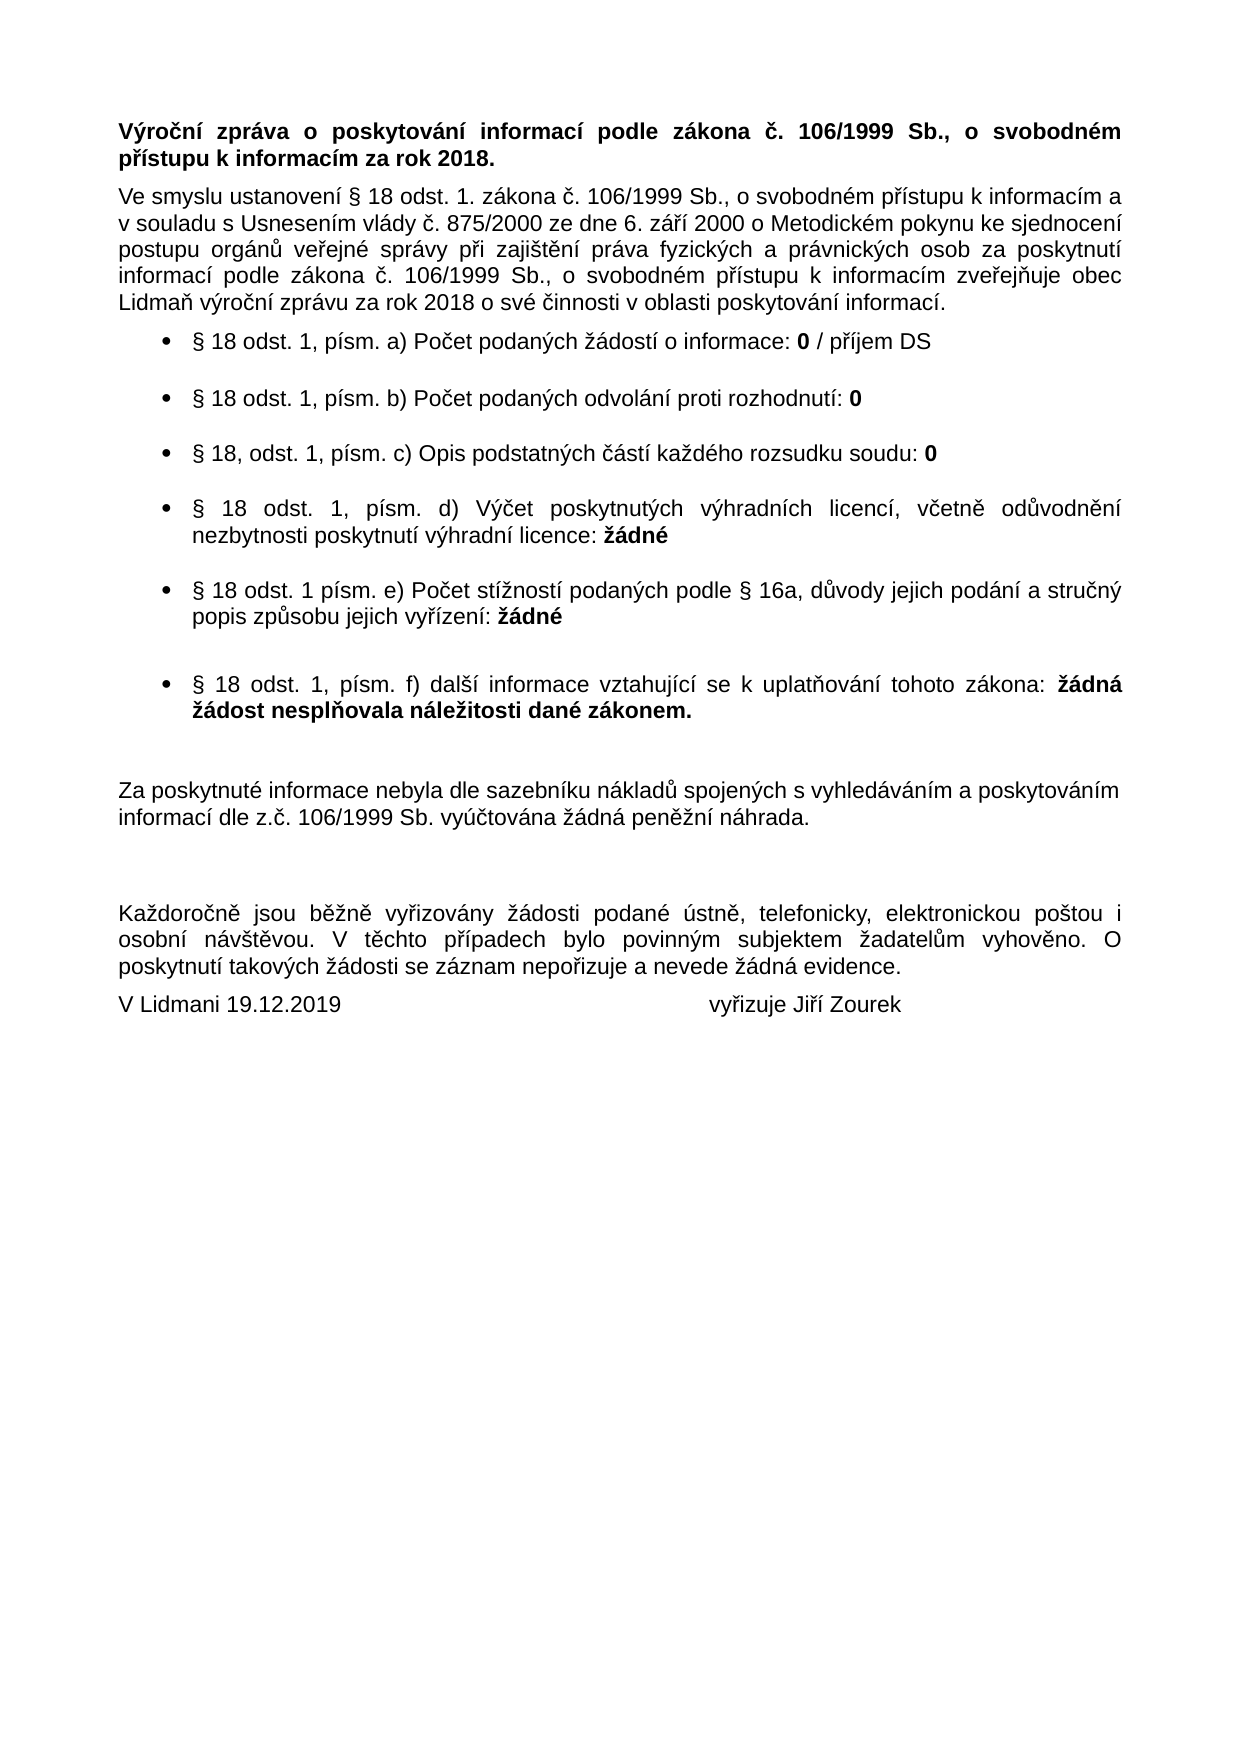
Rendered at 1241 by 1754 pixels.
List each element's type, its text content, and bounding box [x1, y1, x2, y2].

text Za poskytnuté informace nebyla dle sazebníku nákladů spojených s vyhledáváním a poskytováním informací dle z.č. 106/1999 Sb. vyúčtována žádná peněžní náhrada. [118, 777, 1122, 887]
text Ve smyslu ustanovení § 18 odst. 1. zákona č. 106/1999 Sb., o svobodném přístupu k informacím a v souladu s Usnesením vlády č. 875/2000 ze dne 6. září 2000 o Metodickém pokynu ke sjednocení postupu orgánů veřejné správy při zajištění práva fyzických a právnických osob za poskytnutí informací podle zákona č. 106/1999 Sb., o svobodném přístupu k informacím zveřejňuje obec Lidmaň výroční zprávu za rok 2018 o své činnosti v oblasti poskytování informací. [118, 183, 1122, 315]
list § 18 odst. 1, písm. b) Počet podaných odvolání proti rozhodnutí: 0 [162, 383, 1122, 411]
list § 18 odst. 1, písm. a) Počet podaných žádostí o informace: 0 / příjem DS [162, 328, 1122, 354]
text Každoročně jsou běžně vyřizovány žádosti podané ústně, telefonicky, elektronickou poštou i osobní návštěvou. V těchto případech bylo povinným subjektem žadatelům vyhověno. O poskytnutí takových žádosti se záznam nepořizuje a nevede žádná evidence. [118, 900, 1122, 979]
text V Lidmani 19.12.2019 vyřizuje Jiří Zourek [118, 991, 1122, 1018]
list § 18 odst. 1, písm. f) další informace vztahující se k uplatňování tohoto zákona: žádná žádost nesplňovala náležitosti dané zákonem. [162, 671, 1122, 723]
text Výroční zpráva o poskytování informací podle zákona č. 106/1999 Sb., o svobodném přístupu k informacím za rok 2018. [118, 118, 1122, 171]
list § 18, odst. 1, písm. c) Opis podstatných částí každého rozsudku soudu: 0 [162, 440, 1122, 467]
list § 18 odst. 1, písm. d) Výčet poskytnutých výhradních licencí, včetně odůvodnění nezbytnosti poskytnutí výhradní licence: žádné [162, 495, 1122, 548]
list § 18 odst. 1 písm. e) Počet stížností podaných podle § 16a, důvody jejich podání a stručný popis způsobu jejich vyřízení: žádné [162, 577, 1122, 629]
